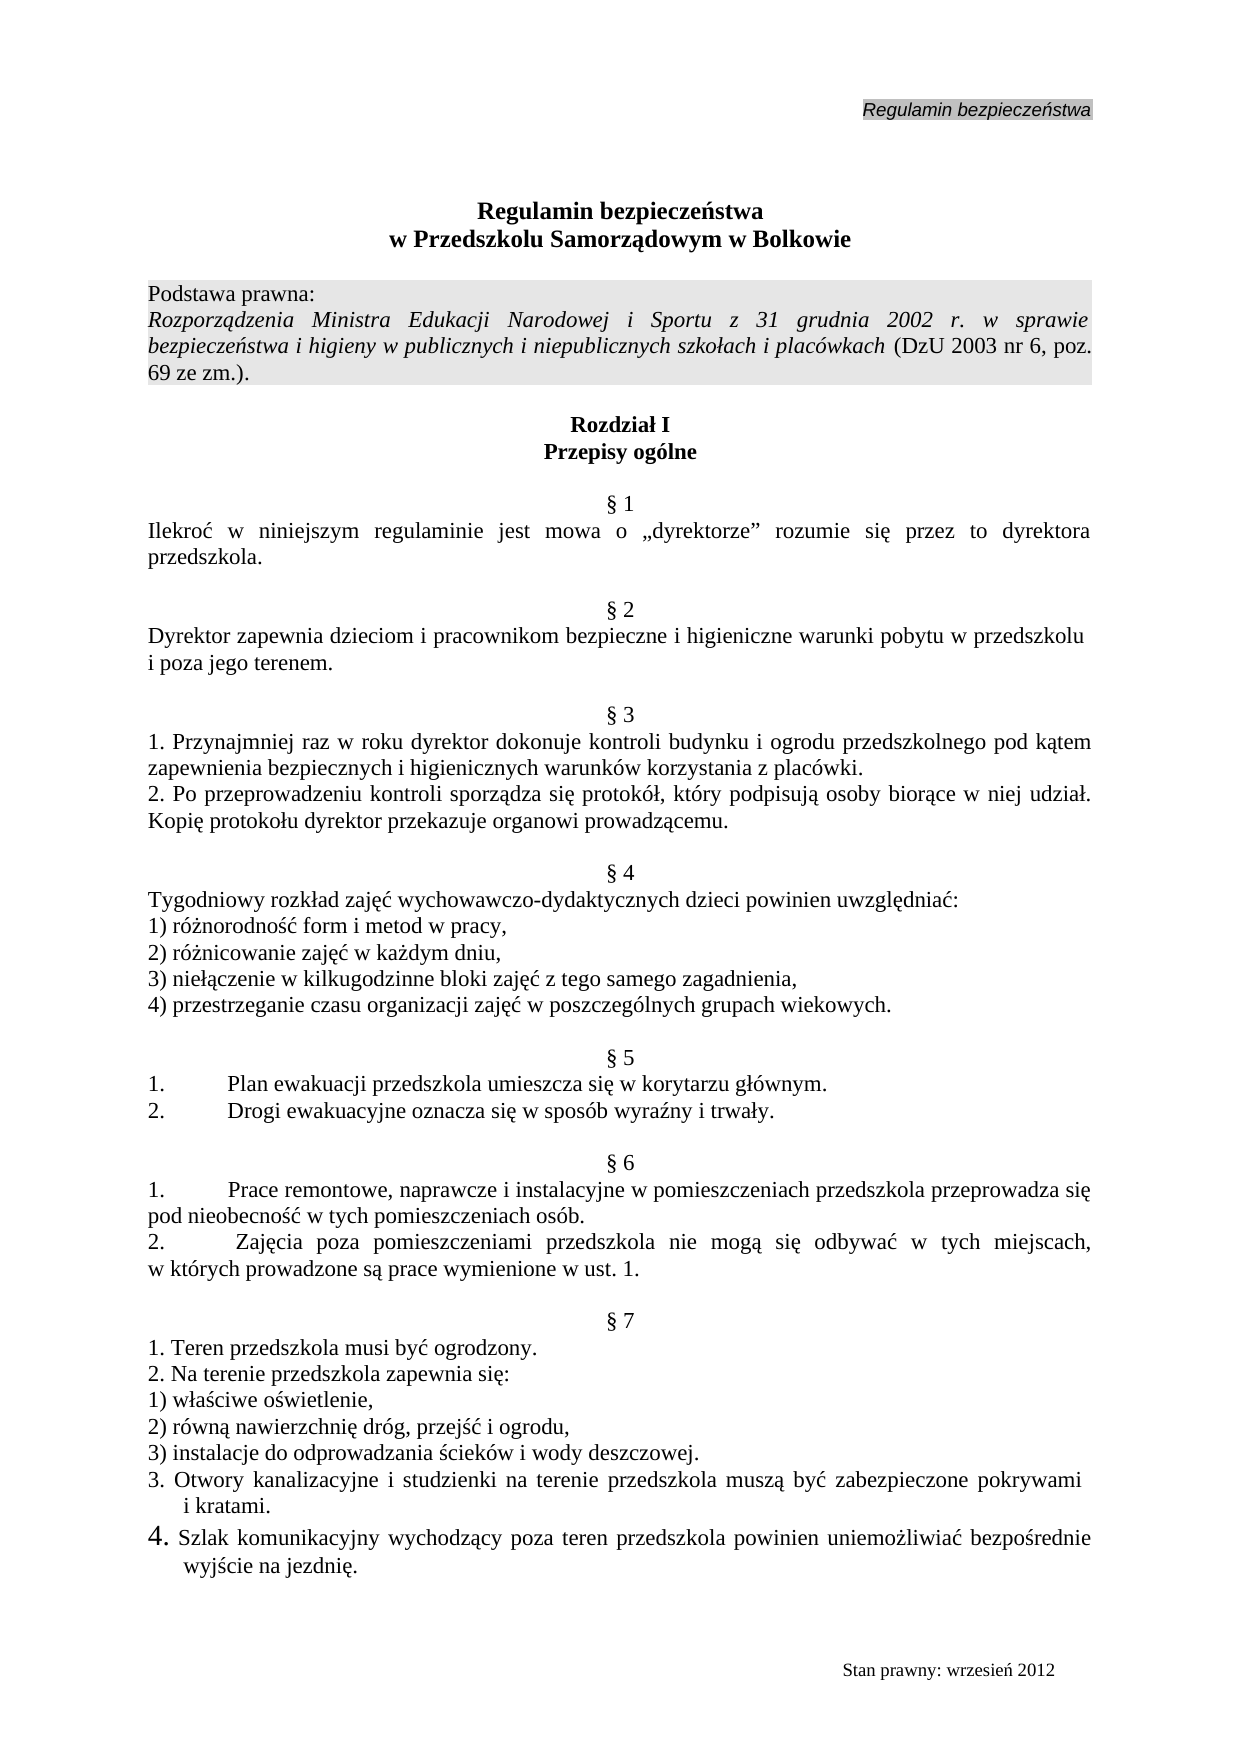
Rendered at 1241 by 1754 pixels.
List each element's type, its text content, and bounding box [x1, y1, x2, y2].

text Dyrektor zapewnia dzieciom i pracownikom bezpieczne i higieniczne warunki pobytu w przedszkolu i poza jego terenem. [148, 622, 1092, 675]
text 4) przestrzeganie czasu organizacji zajęć w poszczególnych grupach wiekowych. [148, 991, 1092, 1018]
text § 3 [148, 701, 1092, 728]
text § 4 [148, 859, 1092, 886]
list 1. Teren przedszkola musi być ogrodzony. [148, 1334, 1092, 1360]
text Tygodniowy rozkład zajęć wychowawczo-dydaktycznych dzieci powinien uwzględniać: [148, 886, 1092, 912]
list 1) właściwe oświetlenie, [148, 1387, 1092, 1413]
text § 7 [148, 1307, 1092, 1334]
text Rozdział I [148, 411, 1092, 438]
list Drogi ewakuacyjne oznacza się w sposób wyraźny i trwały. [148, 1097, 1092, 1123]
list Prace remontowe, naprawcze i instalacyjne w pomieszczeniach przedszkola przeprowadza się pod nieobecność w tych pomieszczeniach osób. [148, 1176, 1092, 1228]
list 2) równą nawierzchnię dróg, przejść i ogrodu, [148, 1413, 1092, 1439]
text Rozporządzenia Ministra Edukacji Narodowej i Sportu z 31 grudnia 2002 r. w sprawie bezpieczeństwa i higieny w publicznych i niepublicznych szkołach i placówkach (DzU 2003 nr 6, poz. 69 ze zm.). [148, 306, 1092, 385]
list Otwory kanalizacyjne i studzienki na terenie przedszkola muszą być zabezpieczone pokrywami i kratami. [148, 1466, 1092, 1518]
text § 1 [148, 491, 1092, 517]
text 3) niełączenie w kilkugodzinne bloki zajęć z tego samego zagadnienia, [148, 965, 1092, 991]
text § 5 [148, 1044, 1092, 1070]
text Przepisy ogólne [148, 438, 1092, 464]
text § 2 [148, 596, 1092, 622]
list 1. Przynajmniej raz w roku dyrektor dokonuje kontroli budynku i ogrodu przedszkolnego pod kątem zapewnienia bezpiecznych i higienicznych warunków korzystania z placówki. [148, 728, 1092, 780]
text 2) różnicowanie zajęć w każdym dniu, [148, 938, 1092, 965]
list Szlak komunikacyjny wychodzący poza teren przedszkola powinien uniemożliwiać bezpośrednie wyjście na jezdnię. [148, 1518, 1092, 1578]
list 3) instalacje do odprowadzania ścieków i wody deszczowej. [148, 1439, 1092, 1466]
text w Przedszkolu Samorządowym w Bolkowie [148, 224, 1092, 253]
list Zajęcia poza pomieszczeniami przedszkola nie mogą się odbywać w tych miejscach, w których prowadzone są prace wymienione w ust. 1. [148, 1228, 1092, 1281]
list 2. Na terenie przedszkola zapewnia się: [148, 1360, 1092, 1387]
text 1) różnorodność form i metod w pracy, [148, 912, 1092, 938]
subtitle Podstawa prawna: [148, 280, 1092, 306]
text Ilekroć w niniejszym regulaminie jest mowa o „dyrektorze” rozumie się przez to dyrektora przedszkola. [148, 517, 1092, 569]
list Plan ewakuacji przedszkola umieszcza się w korytarzu głównym. [148, 1070, 1092, 1097]
list 2. Po przeprowadzeniu kontroli sporządza się protokół, który podpisują osoby biorące w niej udział. Kopię protokołu dyrektor przekazuje organowi prowadzącemu. [148, 780, 1092, 833]
text Regulamin bezpieczeństwa [148, 196, 1092, 224]
text § 6 [148, 1149, 1092, 1176]
